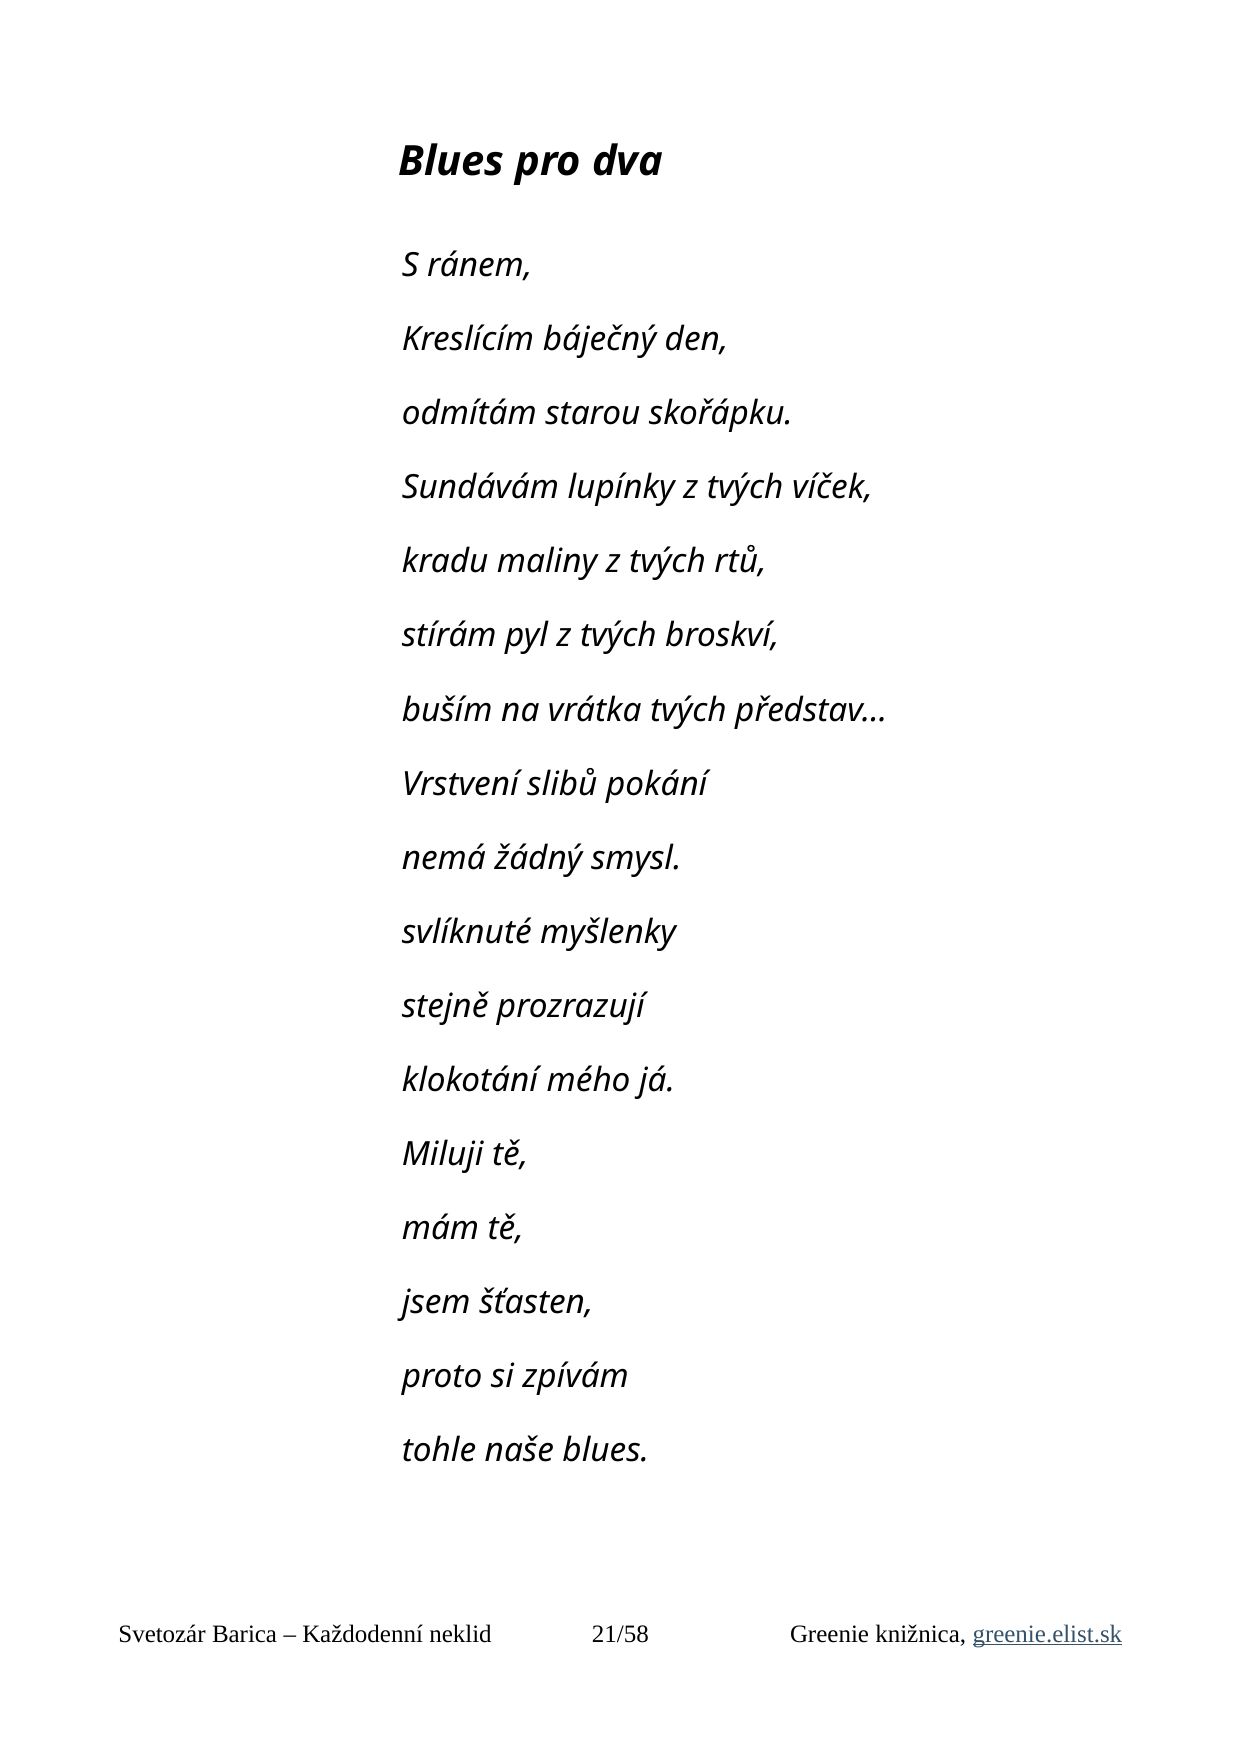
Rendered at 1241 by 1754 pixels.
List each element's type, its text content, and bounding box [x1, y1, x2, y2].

subtitle Blues pro dva [398, 131, 1134, 188]
text S ránem, [402, 241, 1134, 286]
text nemá žádný smysl. [402, 833, 1134, 879]
text tohle naše blues. [402, 1426, 1134, 1471]
text svlíknuté myšlenky [402, 907, 1134, 953]
text Vrstvení slibů pokání [402, 759, 1134, 805]
text odmítám starou skořápku. [402, 389, 1134, 434]
text mám tě, [402, 1204, 1134, 1249]
text buším na vrátka tvých představ... [402, 685, 1134, 731]
text klokotání mého já. [402, 1056, 1134, 1101]
text kradu maliny z tvých rtů, [402, 537, 1134, 583]
text stejně prozrazují [402, 982, 1134, 1027]
text stírám pyl z tvých broskví, [402, 611, 1134, 657]
text Kreslícím báječný den, [402, 315, 1134, 360]
text Sundávám lupínky z tvých víček, [402, 463, 1134, 508]
text proto si zpívám [402, 1352, 1134, 1397]
text Miluji tě, [402, 1130, 1134, 1175]
text jsem šťasten, [402, 1278, 1134, 1323]
